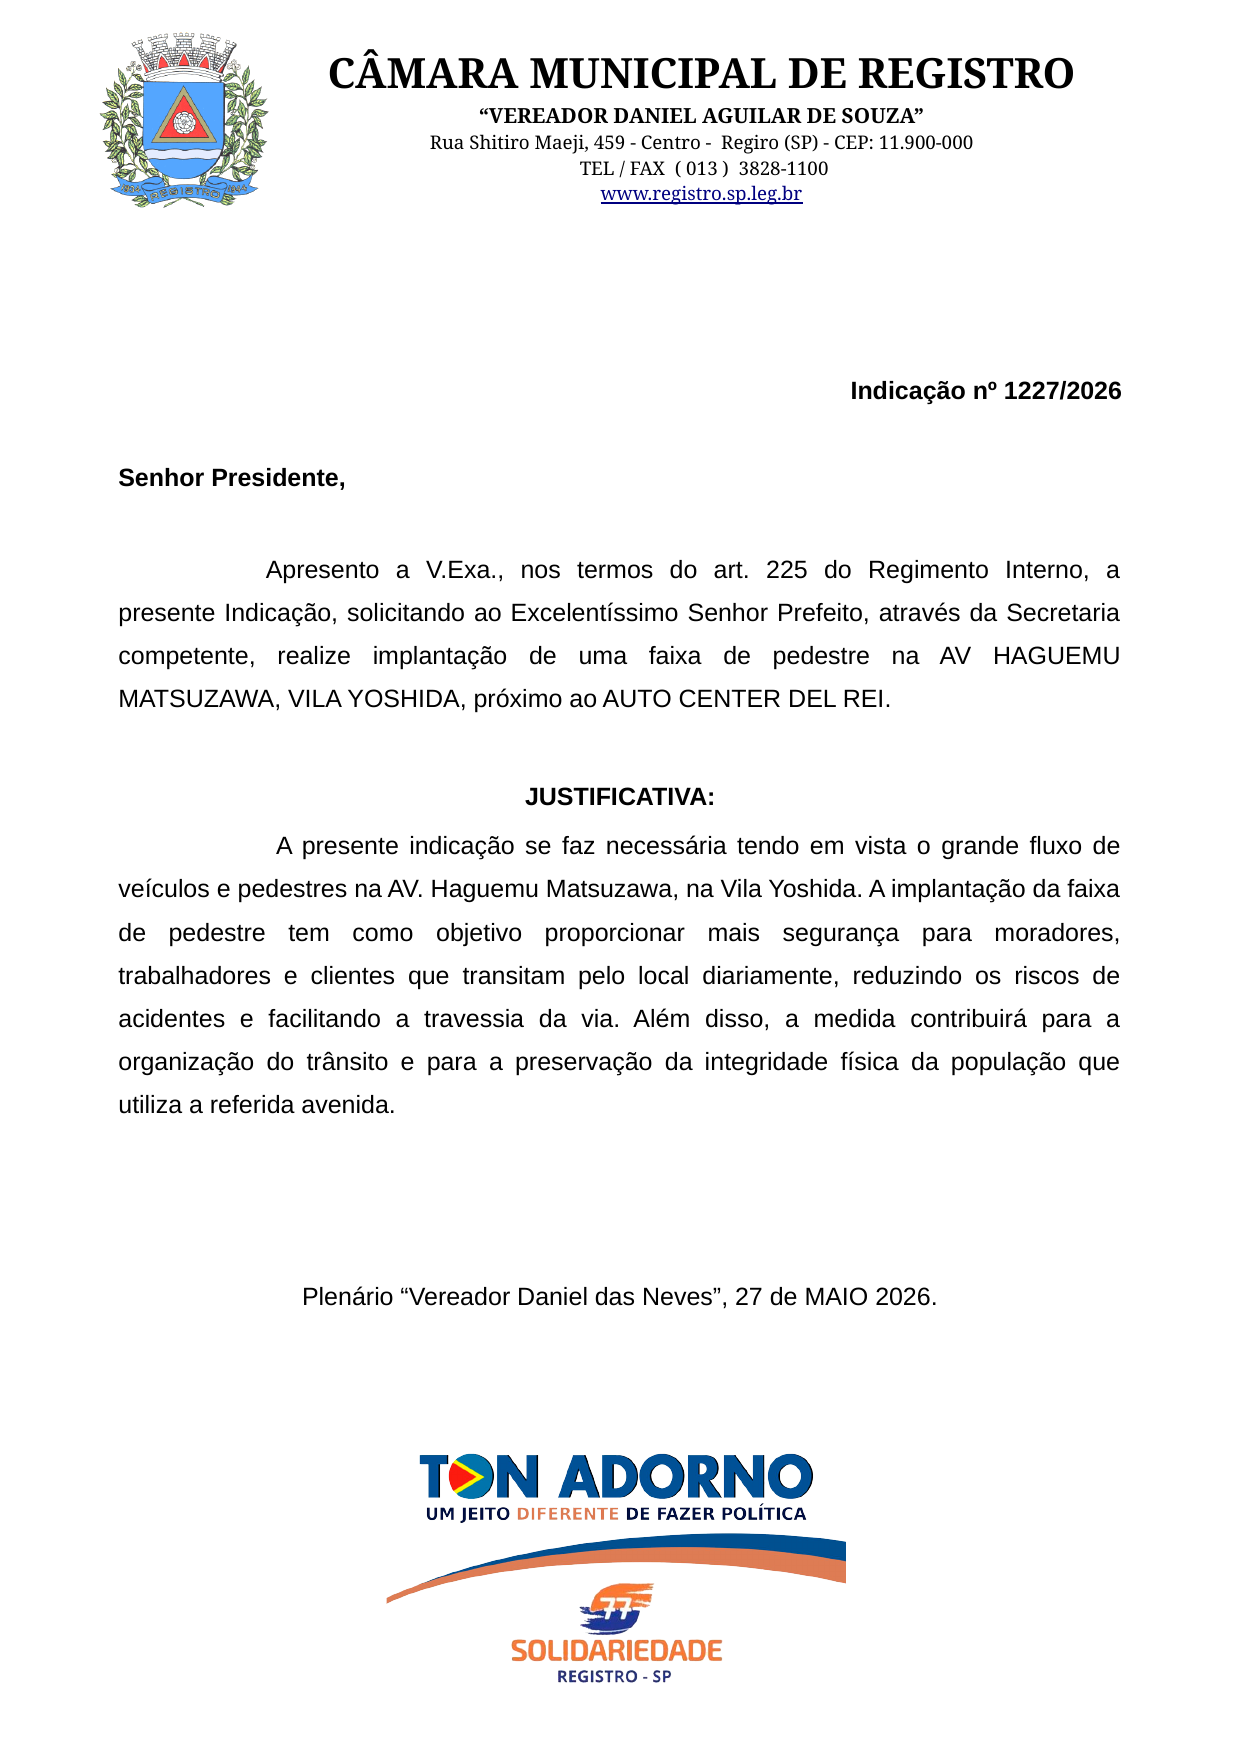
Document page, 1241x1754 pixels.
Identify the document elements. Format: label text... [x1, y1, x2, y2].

text Indicação nº 1227/2026 [118, 376, 1122, 405]
text A presente indicação se faz necessária tendo em vista o grande fluxo de veículos e pedestres na AV. Haguemu Matsuzawa, na Vila Yoshida. A implantação da faixa de pedestre tem como objetivo proporcionar mais segurança para moradores, trabalhadores e clientes que transitam pelo local diariamente, reduzindo os riscos de acidentes e facilitando a travessia da via. Além disso, a medida contribuirá para a organização do trânsito e para a preservação da integridade física da população que utiliza a referida avenida. [118, 831, 1122, 1119]
text JUSTIFICATIVA: [118, 782, 1122, 811]
text Plenário “Vereador Daniel das Neves”, 27 de MAIO 2026. [118, 1282, 1122, 1310]
picture [386, 1442, 846, 1696]
text Senhor Presidente, [118, 463, 1122, 491]
text Apresento a V.Exa., nos termos do art. 225 do Regimento Interno, a presente Indicação, solicitando ao Excelentíssimo Senhor Prefeito, através da Secretaria competente, realize implantação de uma faixa de pedestre na AV HAGUEMU MATSUZAWA, VILA YOSHIDA, próximo ao AUTO CENTER DEL REI. [118, 555, 1122, 713]
